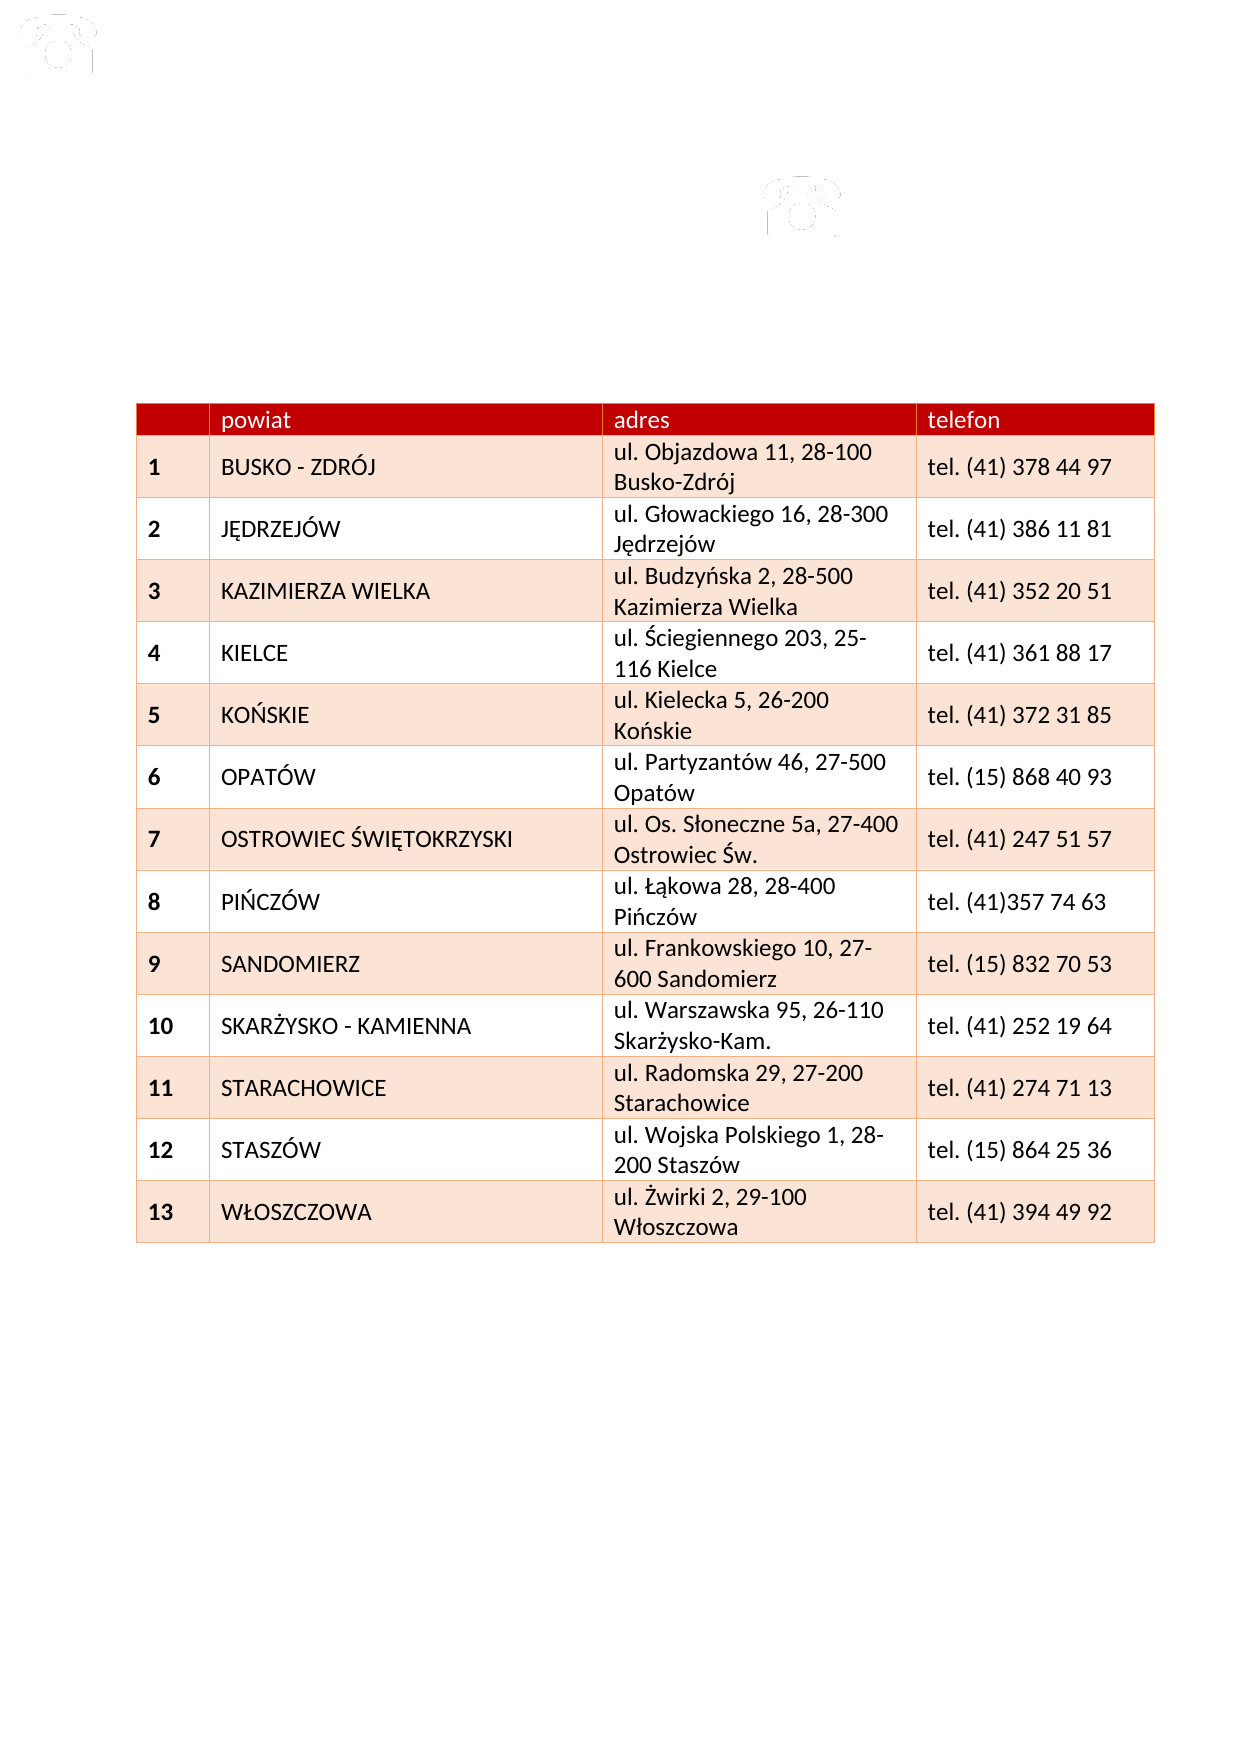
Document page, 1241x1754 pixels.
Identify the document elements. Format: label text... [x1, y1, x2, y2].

table_cell STARACHOWICE [210, 1057, 602, 1118]
table_cell ul. Radomska 29, 27-200 Starachowice [603, 1057, 916, 1118]
table_cell tel. (41)357 74 63 [917, 871, 1154, 932]
table_cell tel. (41) 378 44 97 [917, 436, 1154, 497]
picture [743, 162, 860, 252]
table_cell ul. Wojska Polskiego 1, 28-200 Staszów [603, 1119, 916, 1180]
table_cell JĘDRZEJÓW [210, 498, 602, 559]
table_cell STASZÓW [210, 1119, 602, 1180]
table_cell ul. Objazdowa 11, 28-100 Busko-Zdrój [603, 436, 916, 497]
table_cell tel. (41) 252 19 64 [917, 995, 1154, 1056]
picture [0, 0, 116, 90]
table_cell 13 [137, 1181, 209, 1242]
table_cell tel. (41) 274 71 13 [917, 1057, 1154, 1118]
table_cell KAZIMIERZA WIELKA [210, 560, 602, 621]
table_cell 11 [137, 1057, 209, 1118]
table_cell 8 [137, 871, 209, 932]
table_cell 9 [137, 933, 209, 994]
table_cell tel. (41) 394 49 92 [917, 1181, 1154, 1242]
table_cell 6 [137, 746, 209, 807]
table_cell ul. Partyzantów 46, 27-500 Opatów [603, 746, 916, 807]
table_cell OPATÓW [210, 746, 602, 807]
table_cell tel. (41) 386 11 81 [917, 498, 1154, 559]
table_cell OSTROWIEC ŚWIĘTOKRZYSKI [210, 809, 602, 869]
table_cell BUSKO - ZDRÓJ [210, 436, 602, 497]
table_cell PIŃCZÓW [210, 871, 602, 932]
table_cell ul. Głowackiego 16, 28-300 Jędrzejów [603, 498, 916, 559]
table_cell ul. Budzyńska 2, 28-500 Kazimierza Wielka [603, 560, 916, 621]
table_cell ul. Warszawska 95, 26-110 Skarżysko-Kam. [603, 995, 916, 1056]
table_header adres [603, 404, 916, 435]
table_cell ul. Os. Słoneczne 5a, 27-400 Ostrowiec Św. [603, 809, 916, 869]
table_cell ul. Łąkowa 28, 28-400 Pińczów [603, 871, 916, 932]
table_cell KOŃSKIE [210, 684, 602, 745]
table_cell SANDOMIERZ [210, 933, 602, 994]
table_cell KIELCE [210, 622, 602, 683]
table_header telefon [917, 404, 1154, 435]
table_cell 2 [137, 498, 209, 559]
table_cell 10 [137, 995, 209, 1056]
table_cell SKARŻYSKO - KAMIENNA [210, 995, 602, 1056]
table_cell 3 [137, 560, 209, 621]
table_cell 12 [137, 1119, 209, 1180]
table_header [137, 404, 209, 435]
table_cell tel. (41) 247 51 57 [917, 809, 1154, 869]
table_cell ul. Ściegiennego 203, 25-116 Kielce [603, 622, 916, 683]
table_cell tel. (41) 361 88 17 [917, 622, 1154, 683]
table_cell WŁOSZCZOWA [210, 1181, 602, 1242]
table_cell 4 [137, 622, 209, 683]
table_cell 7 [137, 809, 209, 869]
table_cell tel. (15) 832 70 53 [917, 933, 1154, 994]
table_cell 1 [137, 436, 209, 497]
table_cell ul. Kielecka 5, 26-200 Końskie [603, 684, 916, 745]
table_cell tel. (15) 864 25 36 [917, 1119, 1154, 1180]
table_cell 5 [137, 684, 209, 745]
table_cell tel. (15) 868 40 93 [917, 746, 1154, 807]
table_header powiat [210, 404, 602, 435]
table_cell tel. (41) 372 31 85 [917, 684, 1154, 745]
table_cell tel. (41) 352 20 51 [917, 560, 1154, 621]
table_cell ul. Żwirki 2, 29-100 Włoszczowa [603, 1181, 916, 1242]
table_cell ul. Frankowskiego 10, 27-600 Sandomierz [603, 933, 916, 994]
